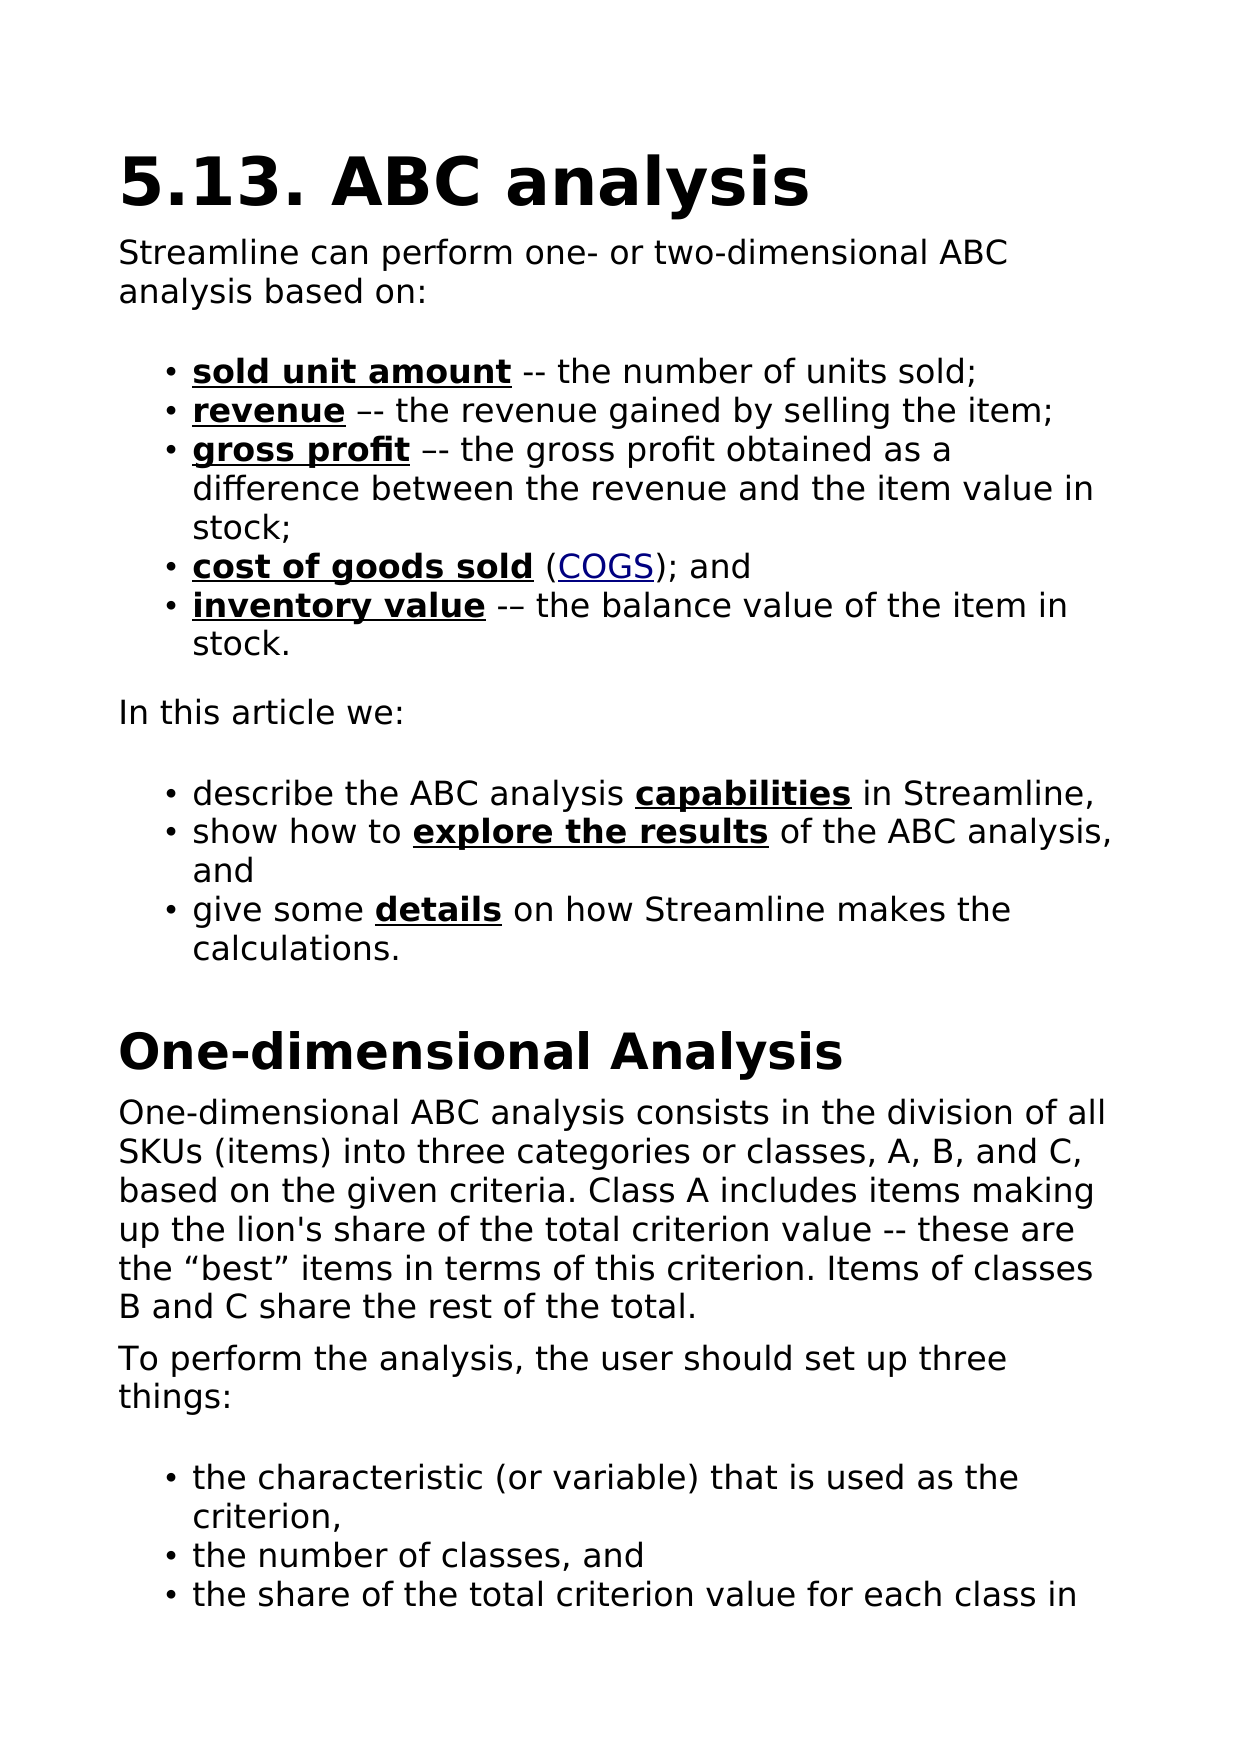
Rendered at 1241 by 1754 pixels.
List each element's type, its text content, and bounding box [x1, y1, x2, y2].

list describe the ABC analysis capabilities in Streamline, [177, 774, 1122, 813]
list the share of the total criterion value for each class in [177, 1575, 1122, 1614]
text In this article we: [118, 693, 1122, 732]
text Streamline can perform one- or two-dimensional ABC analysis based on: [118, 233, 1122, 311]
subtitle One-dimensional Analysis [118, 1023, 1122, 1081]
list the number of classes, and [177, 1537, 1122, 1575]
list the characteristic (or variable) that is used as the criterion, [177, 1459, 1122, 1537]
list revenue –- the revenue gained by selling the item; [177, 392, 1122, 431]
list show how to explore the results of the ABC analysis, and [177, 813, 1122, 891]
list sold unit amount -- the number of units sold; [177, 353, 1122, 392]
text To perform the analysis, the user should set up three things: [118, 1339, 1122, 1417]
text One-dimensional ABC analysis consists in the division of all SKUs (items) into three categories or classes, A, B, and C, based on the given criteria. Class A includes items making up the lion's share of the total criterion value -- these are the “best” items in terms of this criterion. Items of classes B and C share the rest of the total. [118, 1093, 1122, 1327]
list give some details on how Streamline makes the calculations. [177, 891, 1122, 968]
list inventory value -– the balance value of the item in stock. [177, 586, 1122, 664]
list cost of goods sold (COGS); and [177, 547, 1122, 586]
list gross profit –- the gross profit obtained as a difference between the revenue and the item value in stock; [177, 431, 1122, 547]
subtitle 5.13. ABC analysis [118, 143, 1122, 221]
